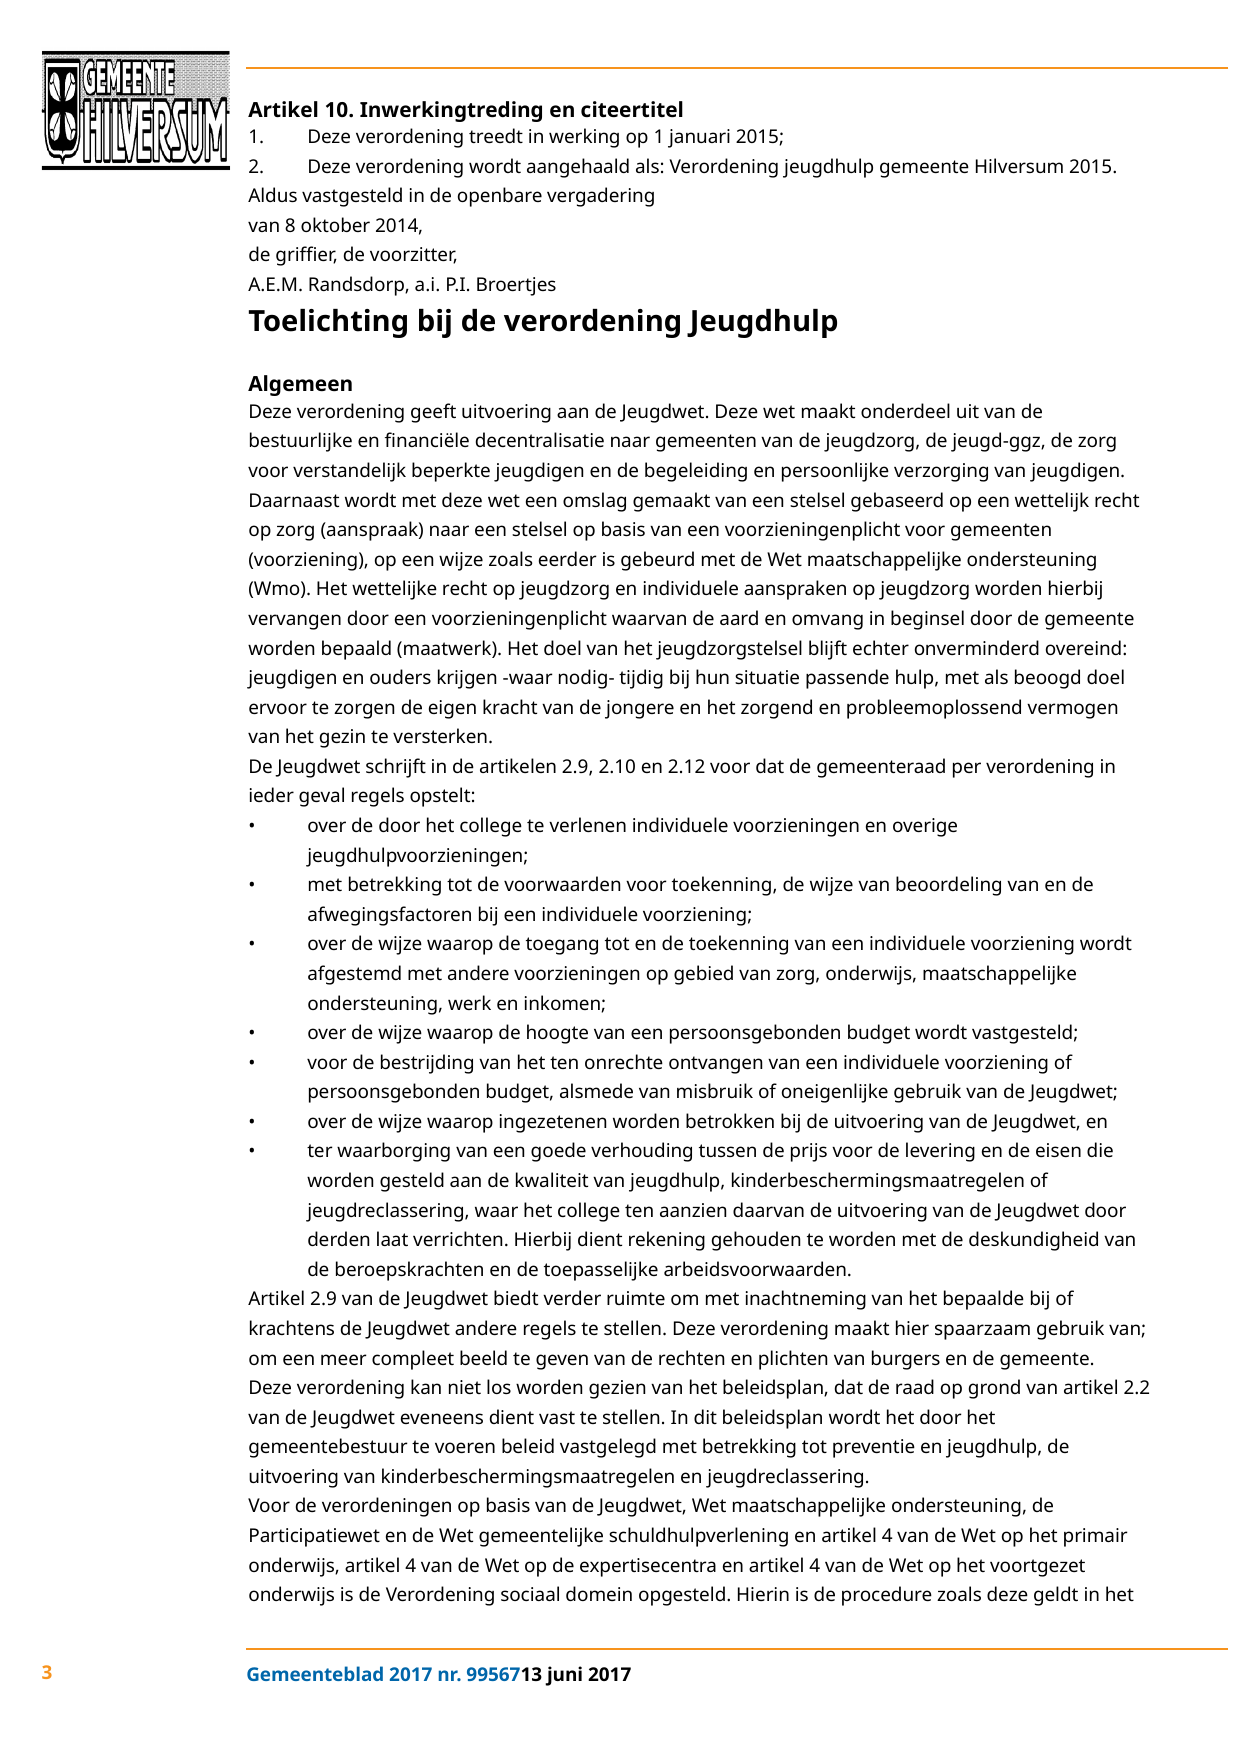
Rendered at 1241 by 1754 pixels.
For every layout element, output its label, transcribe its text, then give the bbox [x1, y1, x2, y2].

text Deze verordening geeft uitvoering aan de Jeugdwet. Deze wet maakt onderdeel uit van de bestuurlijke en financiële decentralisatie naar gemeenten van de jeugdzorg, de jeugd-ggz, de zorg voor verstandelijk beperkte jeugdigen en de begeleiding en persoonlijke verzorging van jeugdigen. Daarnaast wordt met deze wet een omslag gemaakt van een stelsel gebaseerd op een wettelijk recht op zorg (aanspraak) naar een stelsel op basis van een voorzieningenplicht voor gemeenten (voorziening), op een wijze zoals eerder is gebeurd met de Wet maatschappelijke ondersteuning (Wmo). Het wettelijke recht op jeugdzorg en individuele aanspraken op jeugdzorg worden hierbij vervangen door een voorzieningenplicht waarvan de aard en omvang in beginsel door de gemeente worden bepaald (maatwerk). Het doel van het jeugdzorgstelsel blijft echter onverminderd overeind: jeugdigen en ouders krijgen -waar nodig- tijdig bij hun situatie passende hulp, met als beoogd doel ervoor te zorgen de eigen kracht van de jongere en het zorgend en probleemoplossend vermogen van het gezin te versterken. [248, 398, 1152, 749]
text van 8 oktober 2014, [248, 212, 1152, 238]
text Voor de verordeningen op basis van de Jeugdwet, Wet maatschappelijke ondersteuning, de Participatiewet en de Wet gemeentelijke schuldhulpverlening en artikel 4 van de Wet op het primair onderwijs, artikel 4 van de Wet op de expertisecentra en artikel 4 van de Wet op het voortgezet onderwijs is de Verordening sociaal domein opgesteld. Hierin is de procedure zoals deze geldt in het [248, 1493, 1152, 1607]
list met betrekking tot de voorwaarden voor toekenning, de wijze van beoordeling van en de afwegingsfactoren bij een individuele voorziening; [248, 871, 1152, 927]
list Deze verordening wordt aangehaald als: Verordening jeugdhulp gemeente Hilversum 2015. [248, 153, 1152, 178]
text A.E.M. Randsdorp, a.i. P.I. Broertjes [248, 271, 1152, 297]
text Algemeen [248, 369, 1152, 398]
text Deze verordening kan niet los worden gezien van het beleidsplan, dat de raad op grond van artikel 2.2 van de Jeugdwet eveneens dient vast te stellen. In dit beleidsplan wordt het door het gemeentebestuur te voeren beleid vastgelegd met betrekking tot preventie en jeugdhulp, de uitvoering van kinderbeschermingsmaatregelen en jeugdreclassering. [248, 1374, 1152, 1489]
list over de wijze waarop de toegang tot en de toekenning van een individuele voorziening wordt afgestemd met andere voorzieningen op gebied van zorg, onderwijs, maatschappelijke ondersteuning, werk en inkomen; [248, 931, 1152, 1015]
text De Jeugdwet schrijft in de artikelen 2.9, 2.10 en 2.12 voor dat de gemeenteraad per verordening in ieder geval regels opstelt: [248, 753, 1152, 808]
text de griffier, de voorzitter, [248, 242, 1152, 267]
list Deze verordening treedt in werking op 1 januari 2015; [248, 123, 1152, 149]
picture [41, 47, 231, 172]
list ter waarborging van een goede verhouding tussen de prijs voor de levering en de eisen die worden gesteld aan de kwaliteit van jeugdhulp, kinderbeschermingsmaatregelen of jeugdreclassering, waar het college ten aanzien daarvan de uitvoering van de Jeugdwet door derden laat verrichten. Hierbij dient rekening gehouden te worden met de deskundigheid van de beroepskrachten en de toepasselijke arbeidsvoorwaarden. [248, 1138, 1152, 1282]
list voor de bestrijding van het ten onrechte ontvangen van een individuele voorziening of persoonsgebonden budget, alsmede van misbruik of oneigenlijke gebruik van de Jeugdwet; [248, 1049, 1152, 1104]
text Toelichting bij de verordening Jeugdhulp [248, 301, 1152, 340]
text Artikel 10. Inwerkingtreding en citeertitel [248, 95, 1152, 123]
text Aldus vastgesteld in de openbare vergadering [248, 182, 1152, 208]
text Artikel 2.9 van de Jeugdwet biedt verder ruimte om met inachtneming van het bepaalde bij of krachtens de Jeugdwet andere regels te stellen. Deze verordening maakt hier spaarzaam gebruik van; om een meer compleet beeld te geven van de rechten en plichten van burgers en de gemeente. [248, 1286, 1152, 1370]
list over de door het college te verlenen individuele voorzieningen en overige jeugdhulpvoorzieningen; [248, 812, 1152, 867]
list over de wijze waarop de hoogte van een persoonsgebonden budget wordt vastgesteld; [248, 1019, 1152, 1045]
list over de wijze waarop ingezetenen worden betrokken bij de uitvoering van de Jeugdwet, en [248, 1108, 1152, 1134]
